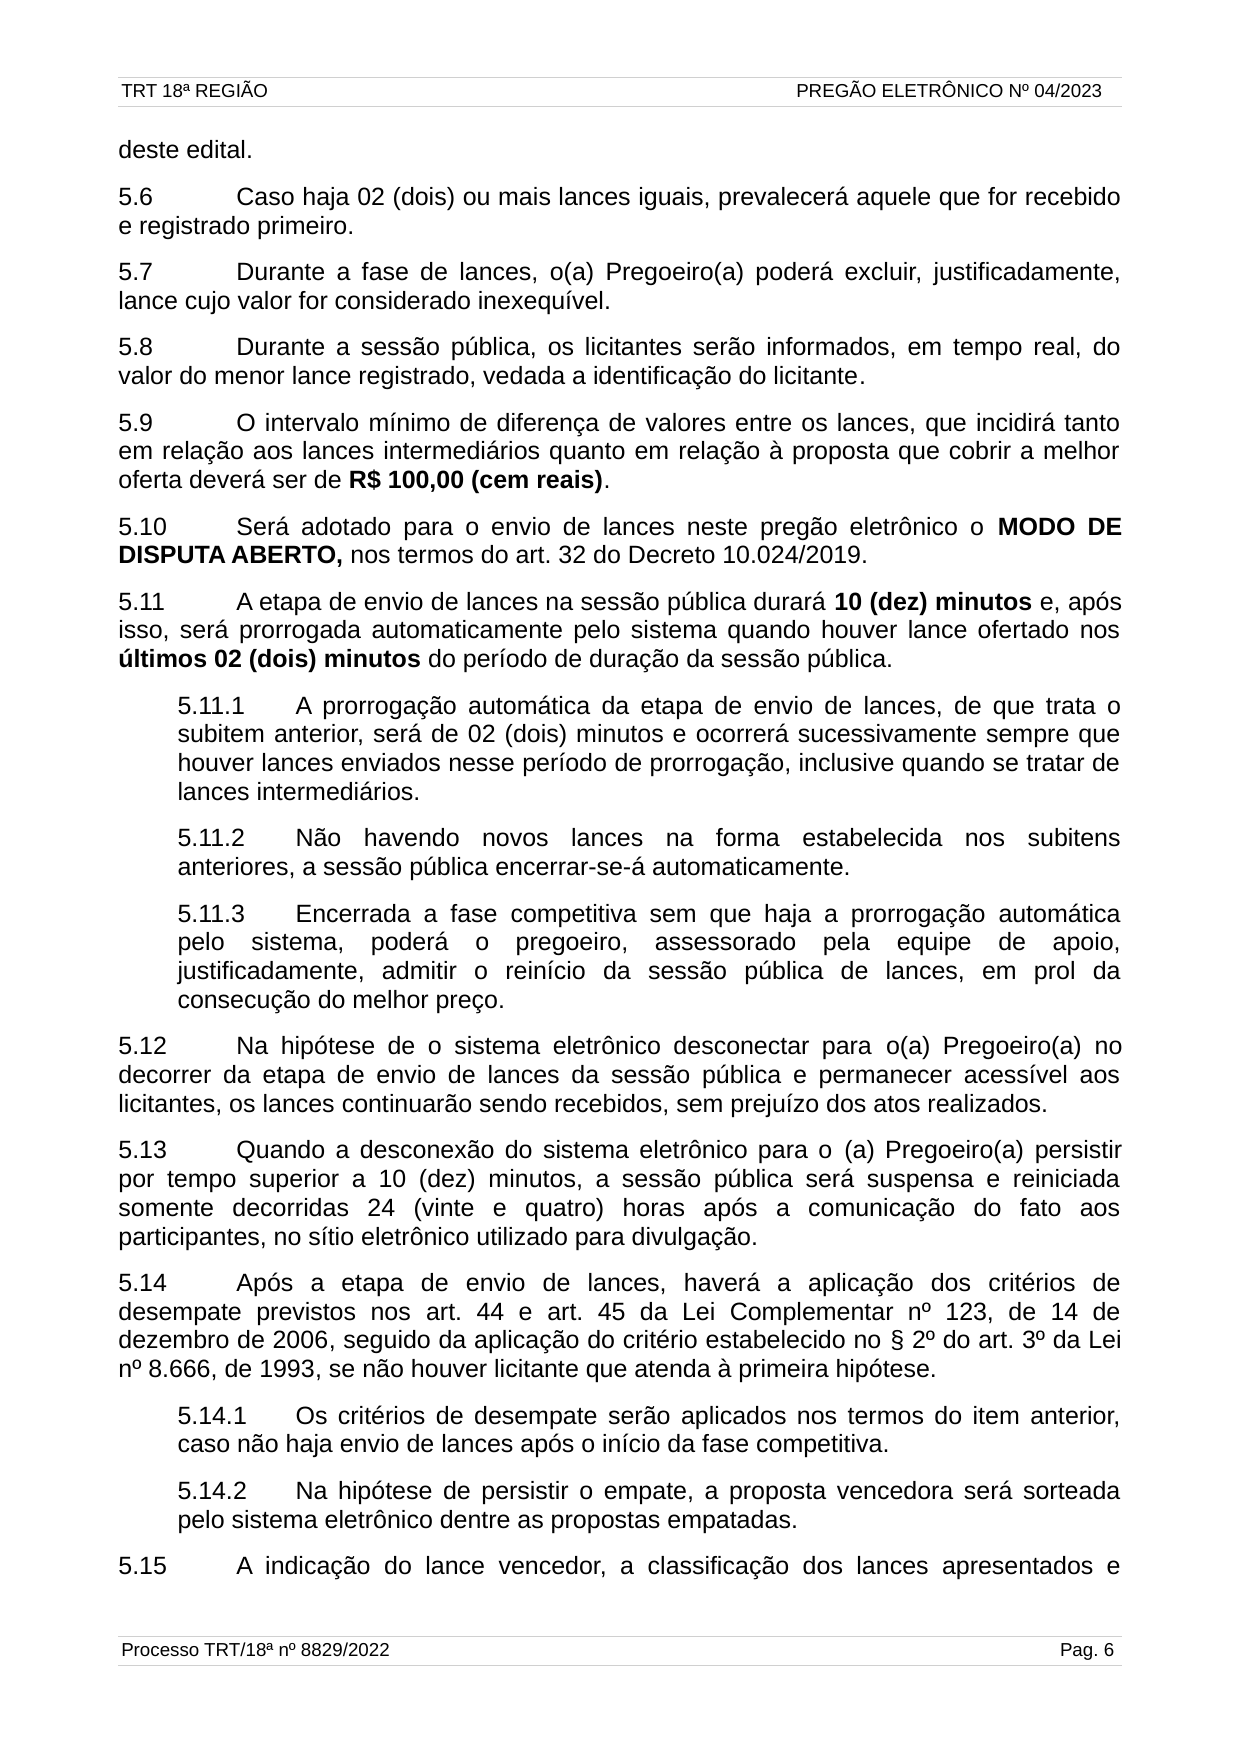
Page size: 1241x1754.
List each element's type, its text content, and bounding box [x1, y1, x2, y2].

text 5.15 A indicação do lance vencedor, a classificação dos lances apresentados e [118, 1551, 1122, 1580]
text 5.11.1 A prorrogação automática da etapa de envio de lances, de que trata o subitem anterior, será de 02 (dois) minutos e ocorrerá sucessivamente sempre que houver lances enviados nesse período de prorrogação, inclusive quando se tratar de lances intermediários. [177, 691, 1122, 806]
text 5.8 Durante a sessão pública, os licitantes serão informados, em tempo real, do valor do menor lance registrado, vedada a identificação do licitante. [118, 332, 1122, 390]
text 5.9 O intervalo mínimo de diferença de valores entre os lances, que incidirá tanto em relação aos lances intermediários quanto em relação à proposta que cobrir a melhor oferta deverá ser de R$ 100,00 (cem reais). [118, 408, 1122, 494]
text deste edital. [118, 136, 1122, 164]
text 5.14.2 Na hipótese de persistir o empate, a proposta vencedora será sorteada pelo sistema eletrônico dentre as propostas empatadas. [177, 1476, 1122, 1533]
text 5.6 Caso haja 02 (dois) ou mais lances iguais, prevalecerá aquele que for recebido e registrado primeiro. [118, 182, 1122, 239]
text 5.14.1 Os critérios de desempate serão aplicados nos termos do item anterior, caso não haja envio de lances após o início da fase competitiva. [177, 1401, 1122, 1458]
text 5.7 Durante a fase de lances, o(a) Pregoeiro(a) poderá excluir, justificadamente, lance cujo valor for considerado inexequível. [118, 257, 1122, 315]
text 5.12 Na hipótese de o sistema eletrônico desconectar para o(a) Pregoeiro(a) no decorrer da etapa de envio de lances da sessão pública e permanecer acessível aos licitantes, os lances continuarão sendo recebidos, sem prejuízo dos atos realizados. [118, 1031, 1122, 1118]
text 5.11.3 Encerrada a fase competitiva sem que haja a prorrogação automática pelo sistema, poderá o pregoeiro, assessorado pela equipe de apoio, justificadamente, admitir o reinício da sessão pública de lances, em prol da consecução do melhor preço. [177, 899, 1122, 1014]
text 5.14 Após a etapa de envio de lances, haverá a aplicação dos critérios de desempate previstos nos art. 44 e art. 45 da Lei Complementar nº 123, de 14 de dezembro de 2006, seguido da aplicação do critério estabelecido no § 2º do art. 3º da Lei nº 8.666, de 1993, se não houver licitante que atenda à primeira hipótese. [118, 1268, 1122, 1383]
text 5.11.2 Não havendo novos lances na forma estabelecida nos subitens anteriores, a sessão pública encerrar-se-á automaticamente. [177, 823, 1122, 881]
text 5.10 Será adotado para o envio de lances neste pregão eletrônico o MODO DE DISPUTA ABERTO, nos termos do art. 32 do Decreto 10.024/2019. [118, 512, 1122, 569]
text 5.13 Quando a desconexão do sistema eletrônico para o (a) Pregoeiro(a) persistir por tempo superior a 10 (dez) minutos, a sessão pública será suspensa e reiniciada somente decorridas 24 (vinte e quatro) horas após a comunicação do fato aos participantes, no sítio eletrônico utilizado para divulgação. [118, 1135, 1122, 1250]
text 5.11 A etapa de envio de lances na sessão pública durará 10 (dez) minutos e, após isso, será prorrogada automaticamente pelo sistema quando houver lance ofertado nos últimos 02 (dois) minutos do período de duração da sessão pública. [118, 587, 1122, 673]
